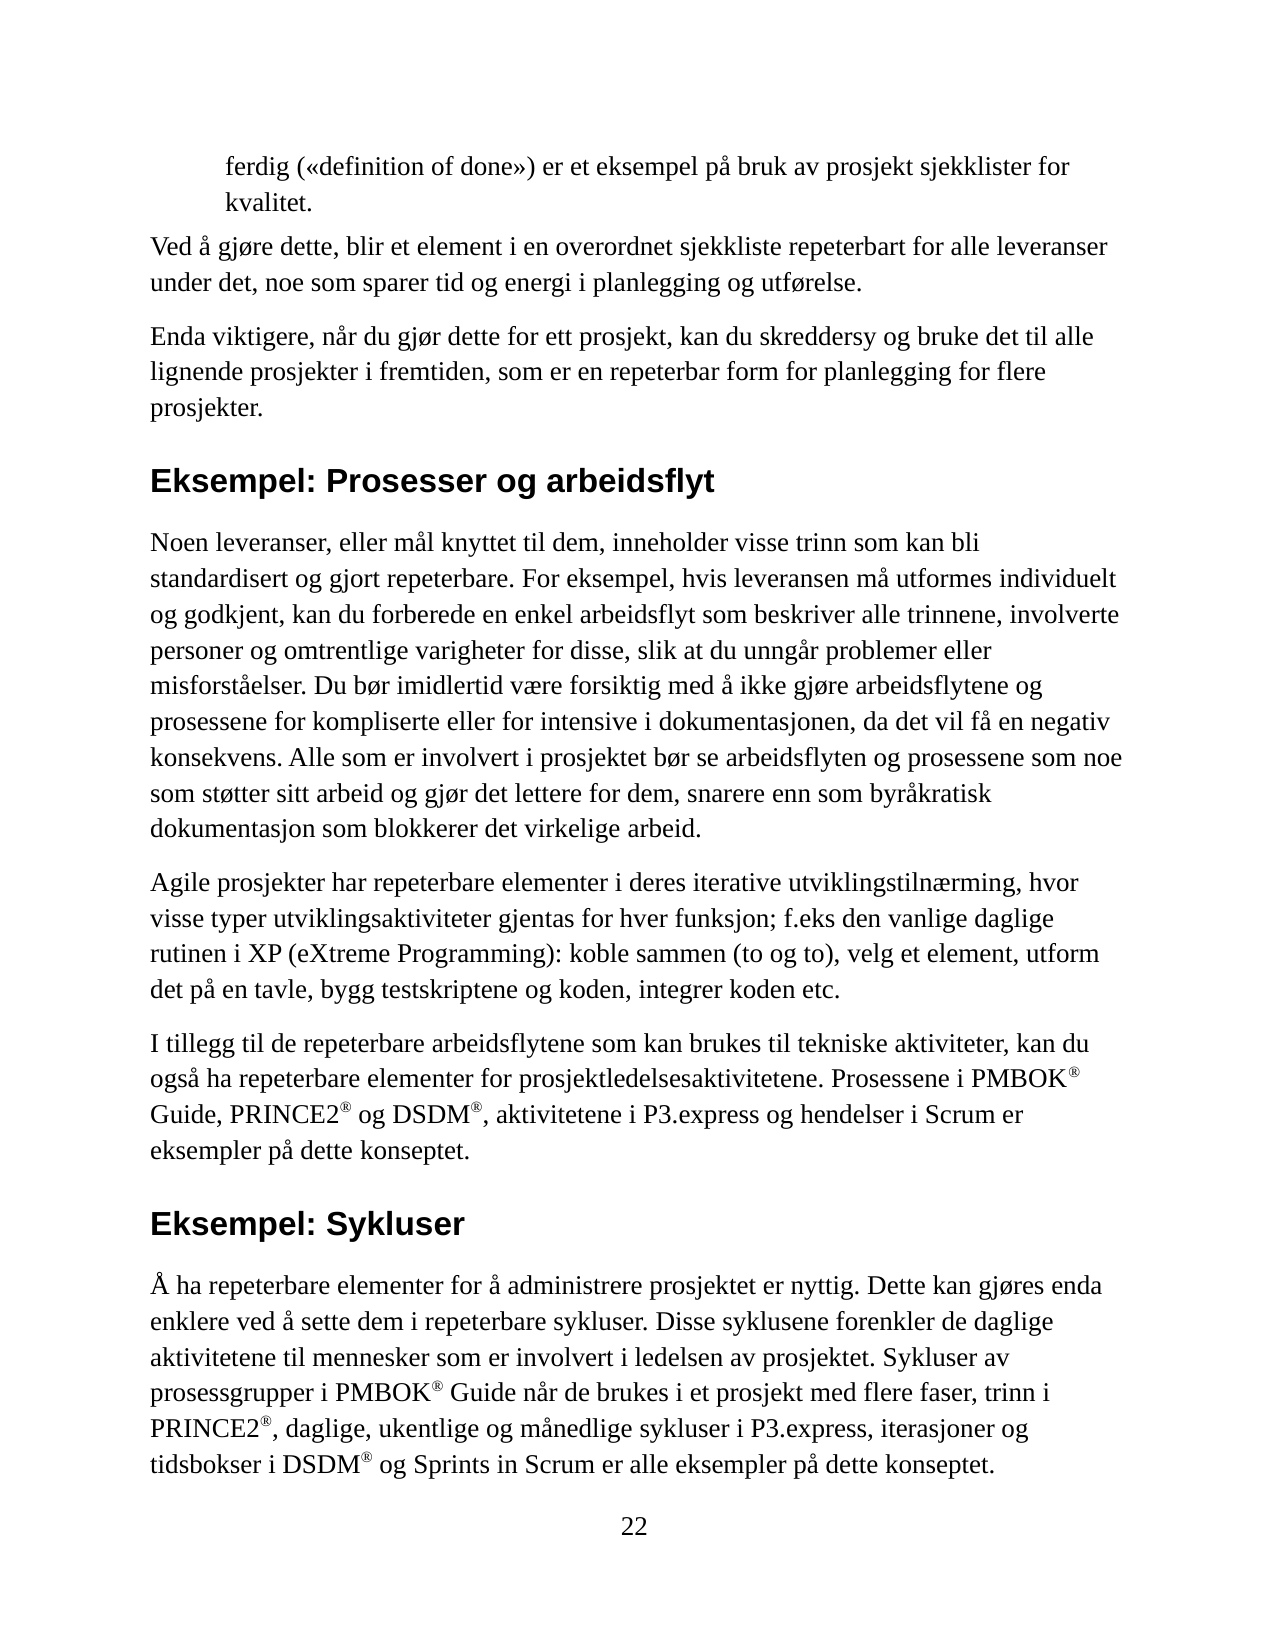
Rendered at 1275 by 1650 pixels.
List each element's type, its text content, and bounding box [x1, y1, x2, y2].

subtitle Eksempel: Sykluser [150, 1204, 1125, 1242]
text Å ha repeterbare elementer for å administrere prosjektet er nyttig. Dette kan gjøres enda enklere ved å sette dem i repeterbare sykluser. Disse syklusene forenkler de daglige aktivitetene til mennesker som er involvert i ledelsen av prosjektet. Sykluser av prosessgrupper i PMBOK® Guide når de brukes i et prosjekt med flere faser, trinn i PRINCE2®, daglige, ukentlige og månedlige sykluser i P3.express, iterasjoner og tidsbokser i DSDM® og Sprints in Scrum er alle eksempler på dette konseptet. [150, 1269, 1125, 1479]
list ferdig («definition of done») er et eksempel på bruk av prosjekt sjekklister for kvalitet. [187, 150, 1125, 217]
text Ved å gjøre dette, blir et element i en overordnet sjekkliste repeterbart for alle leveranser under det, noe som sparer tid og energi i planlegging og utførelse. [150, 230, 1125, 297]
text Agile prosjekter har repeterbare elementer i deres iterative utviklingstilnærming, hvor visse typer utviklingsaktiviteter gjentas for hver funksjon; f.eks den vanlige daglige rutinen i XP (eXtreme Programming): koble sammen (to og to), velg et element, utform det på en tavle, bygg testskriptene og koden, integrer koden etc. [150, 866, 1125, 1004]
text Enda viktigere, når du gjør dette for ett prosjekt, kan du skreddersy og bruke det til alle lignende prosjekter i fremtiden, som er en repeterbar form for planlegging for flere prosjekter. [150, 320, 1125, 422]
subtitle Eksempel: Prosesser og arbeidsflyt [150, 461, 1125, 499]
text I tillegg til de repeterbare arbeidsflytene som kan brukes til tekniske aktiviteter, kan du også ha repeterbare elementer for prosjektledelsesaktivitetene. Prosessene i PMBOK® Guide, PRINCE2® og DSDM®, aktivitetene i P3.express og hendelser i Scrum er eksempler på dette konseptet. [150, 1027, 1125, 1165]
text Noen leveranser, eller mål knyttet til dem, inneholder visse trinn som kan bli standardisert og gjort repeterbare. For eksempel, hvis leveransen må utformes individuelt og godkjent, kan du forberede en enkel arbeidsflyt som beskriver alle trinnene, involverte personer og omtrentlige varigheter for disse, slik at du unngår problemer eller misforståelser. Du bør imidlertid være forsiktig med å ikke gjøre arbeidsflytene og prosessene for kompliserte eller for intensive i dokumentasjonen, da det vil få en negativ konsekvens. Alle som er involvert i prosjektet bør se arbeidsflyten og prosessene som noe som støtter sitt arbeid og gjør det lettere for dem, snarere enn som byråkratisk dokumentasjon som blokkerer det virkelige arbeid. [150, 527, 1125, 843]
